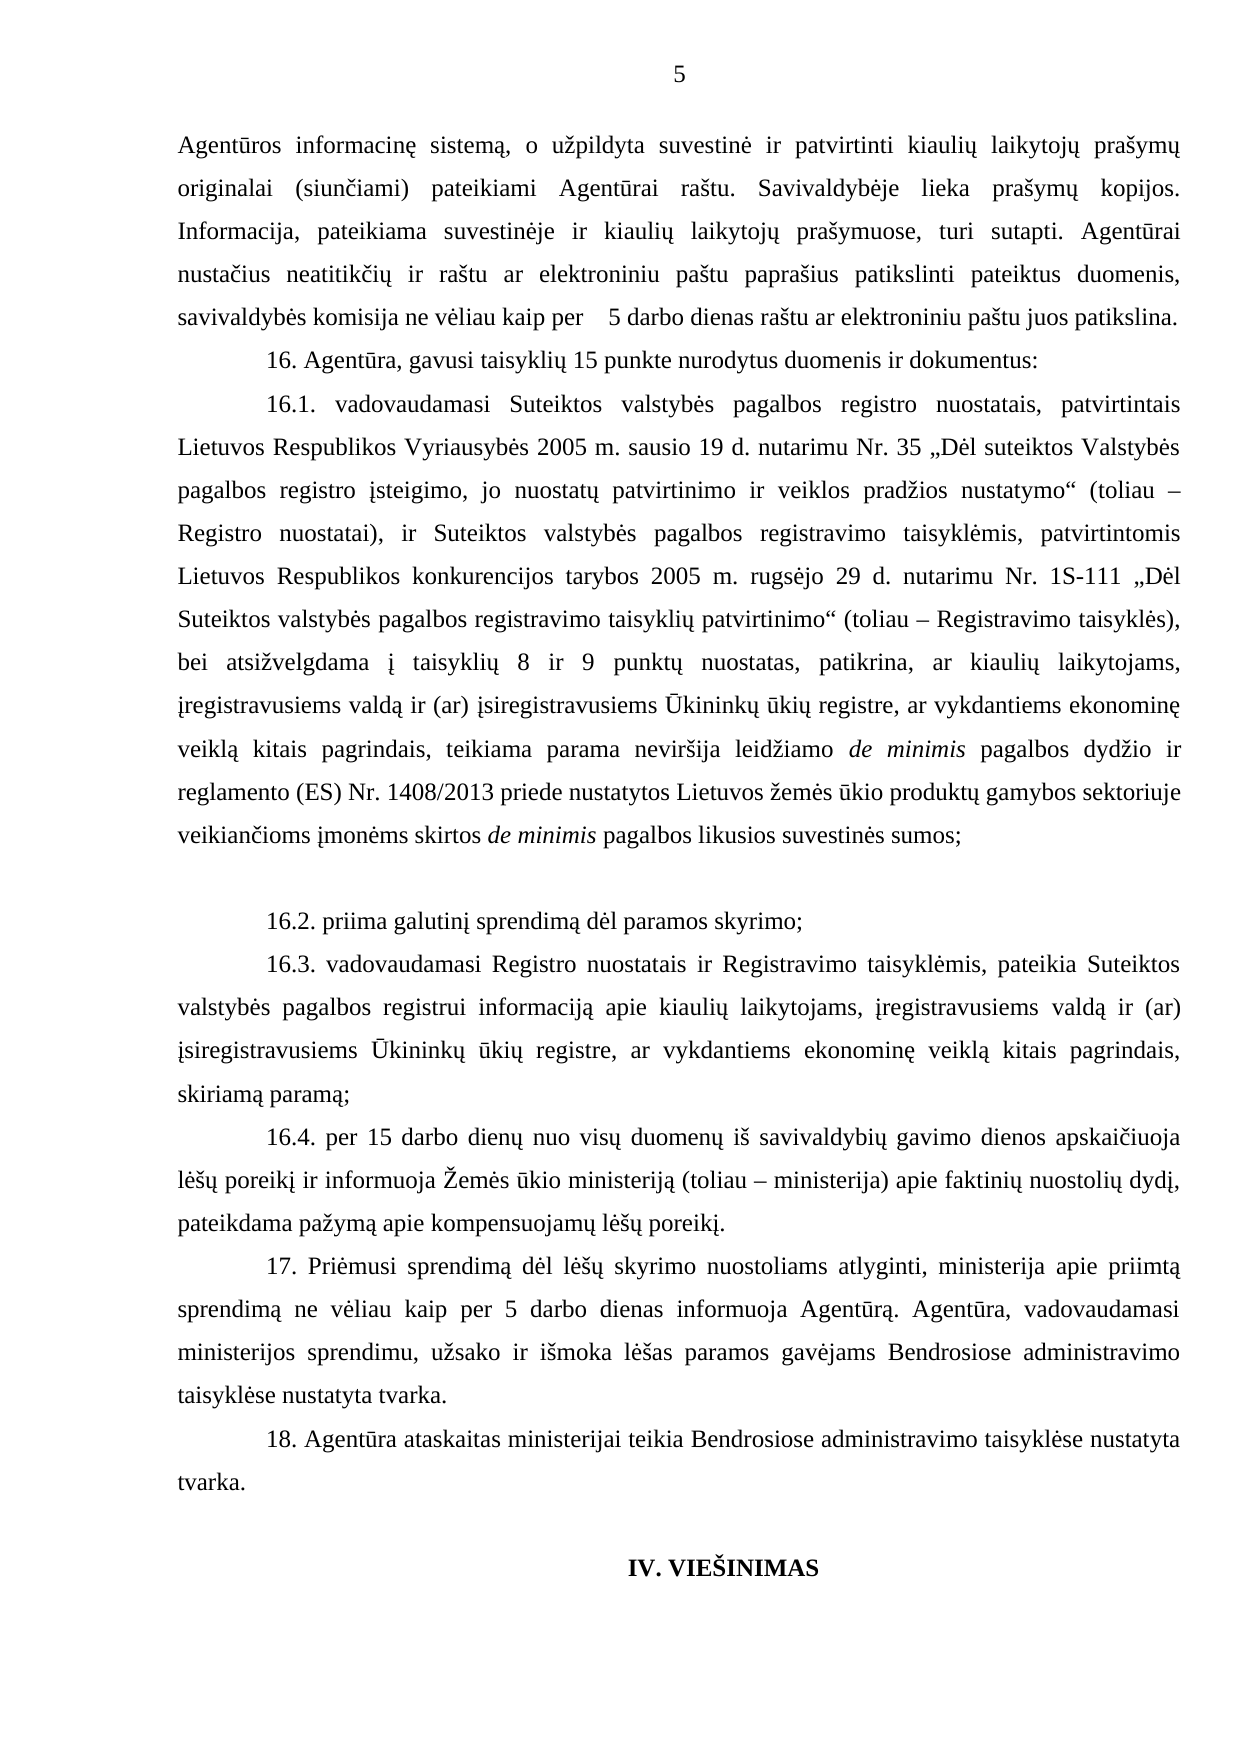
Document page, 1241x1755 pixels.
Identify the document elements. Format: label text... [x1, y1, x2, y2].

text IV. VIEŠINIMAS [177, 1553, 1181, 1582]
text Agentūros informacinę sistemą, o užpildyta suvestinė ir patvirtinti kiaulių laikytojų prašymų originalai (siunčiami) pateikiami Agentūrai raštu. Savivaldybėje lieka prašymų kopijos. Informacija, pateikiama suvestinėje ir kiaulių laikytojų prašymuose, turi sutapti. Agentūrai nustačius neatitikčių ir raštu ar elektroniniu paštu paprašius patikslinti pateiktus duomenis, savivaldybės komisija ne vėliau kaip per 5 darbo dienas raštu ar elektroniniu paštu juos patikslina. [177, 130, 1181, 331]
text 17. Priėmusi sprendimą dėl lėšų skyrimo nuostoliams atlyginti, ministerija apie priimtą sprendimą ne vėliau kaip per 5 darbo dienas informuoja Agentūrą. Agentūra, vadovaudamasi ministerijos sprendimu, užsako ir išmoka lėšas paramos gavėjams Bendrosiose administravimo taisyklėse nustatyta tvarka. [177, 1251, 1181, 1409]
text 16.2. priima galutinį sprendimą dėl paramos skyrimo; [177, 906, 1181, 935]
text 18. Agentūra ataskaitas ministerijai teikia Bendrosiose administravimo taisyklėse nustatyta tvarka. [177, 1424, 1181, 1496]
text 16.3. vadovaudamasi Registro nuostatais ir Registravimo taisyklėmis, pateikia Suteiktos valstybės pagalbos registrui informaciją apie kiaulių laikytojams, įregistravusiems valdą ir (ar) įsiregistravusiems Ūkininkų ūkių registre, ar vykdantiems ekonominę veiklą kitais pagrindais, skiriamą paramą; [177, 949, 1181, 1107]
text 16. Agentūra, gavusi taisyklių 15 punkte nurodytus duomenis ir dokumentus: [177, 346, 1181, 374]
text 16.1. vadovaudamasi Suteiktos valstybės pagalbos registro nuostatais, patvirtintais Lietuvos Respublikos Vyriausybės 2005 m. sausio 19 d. nutarimu Nr. 35 „Dėl suteiktos Valstybės pagalbos registro įsteigimo, jo nuostatų patvirtinimo ir veiklos pradžios nustatymo“ (toliau – Registro nuostatai), ir Suteiktos valstybės pagalbos registravimo taisyklėmis, patvirtintomis Lietuvos Respublikos konkurencijos tarybos 2005 m. rugsėjo 29 d. nutarimu Nr. 1S-111 „Dėl Suteiktos valstybės pagalbos registravimo taisyklių patvirtinimo“ (toliau – Registravimo taisyklės), bei atsižvelgdama į taisyklių 8 ir 9 punktų nuostatas, patikrina, ar kiaulių laikytojams, įregistravusiems valdą ir (ar) įsiregistravusiems Ūkininkų ūkių registre, ar vykdantiems ekonominę veiklą kitais pagrindais, teikiama parama neviršija leidžiamo de minimis pagalbos dydžio ir reglamento (ES) Nr. 1408/2013 priede nustatytos Lietuvos žemės ūkio produktų gamybos sektoriuje veikiančioms įmonėms skirtos de minimis pagalbos likusios suvestinės sumos; [177, 389, 1181, 849]
text 16.4. per 15 darbo dienų nuo visų duomenų iš savivaldybių gavimo dienos apskaičiuoja lėšų poreikį ir informuoja Žemės ūkio ministeriją (toliau – ministerija) apie faktinių nuostolių dydį, pateikdama pažymą apie kompensuojamų lėšų poreikį. [177, 1122, 1181, 1237]
